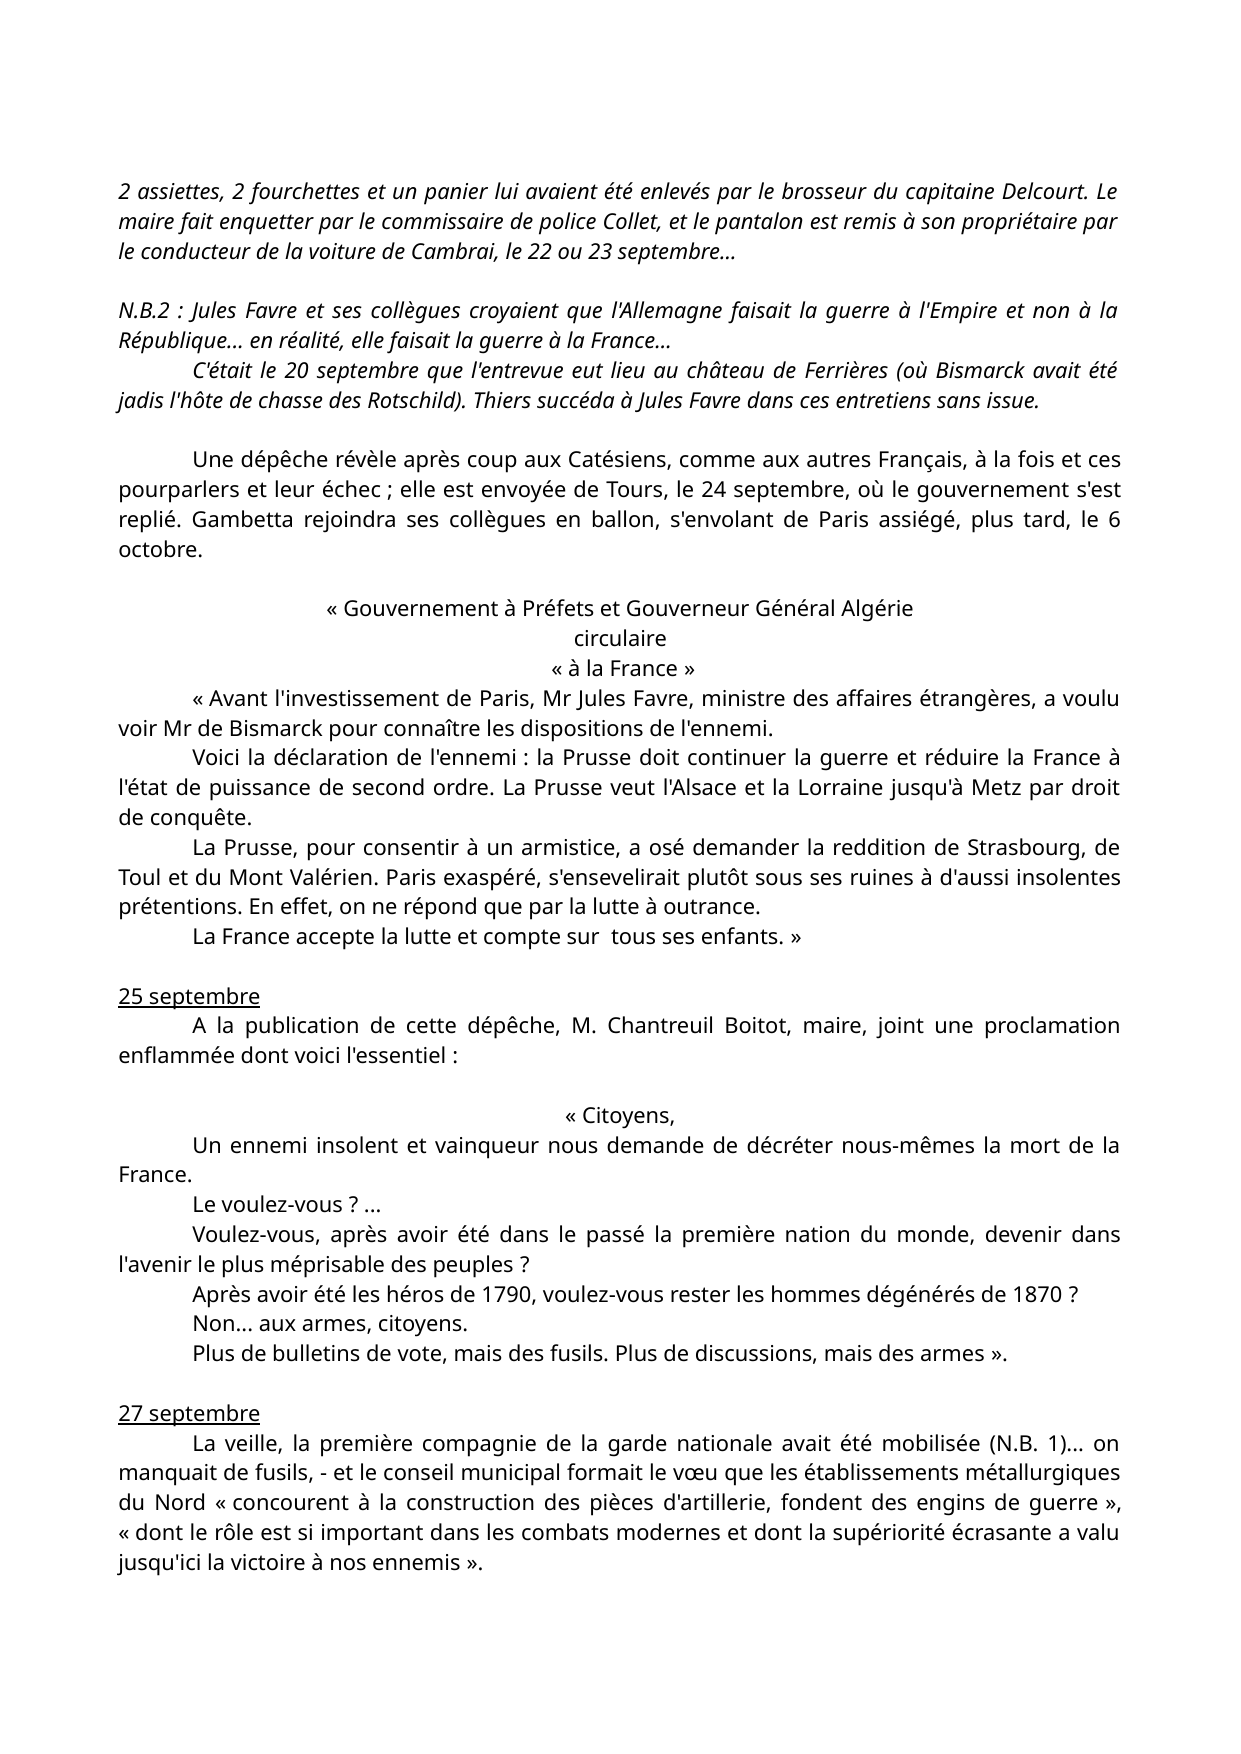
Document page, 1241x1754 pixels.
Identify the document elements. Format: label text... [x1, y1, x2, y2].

text Non... aux armes, citoyens. [118, 1308, 1122, 1338]
text C'était le 20 septembre que l'entrevue eut lieu au château de Ferrières (où Bismarck avait été jadis l'hôte de chasse des Rotschild). Thiers succéda à Jules Favre dans ces entretiens sans issue. [118, 355, 1122, 415]
text N.B.2 : Jules Favre et ses collègues croyaient que l'Allemagne faisait la guerre à l'Empire et non à la République... en réalité, elle faisait la guerre à la France... [118, 296, 1122, 355]
text circulaire [118, 623, 1122, 653]
text Plus de bulletins de vote, mais des fusils. Plus de discussions, mais des armes ». [118, 1338, 1122, 1368]
text Voici la déclaration de l'ennemi : la Prusse doit continuer la guerre et réduire la France à l'état de puissance de second ordre. La Prusse veut l'Alsace et la Lorraine jusqu'à Metz par droit de conquête. [118, 742, 1122, 832]
text Voulez-vous, après avoir été dans le passé la première nation du monde, devenir dans l'avenir le plus méprisable des peuples ? [118, 1219, 1122, 1279]
text La veille, la première compagnie de la garde nationale avait été mobilisée (N.B. 1)... on manquait de fusils, - et le conseil municipal formait le vœu que les établissements métallurgiques du Nord « concourent à la construction des pièces d'artillerie, fondent des engins de guerre », « dont le rôle est si important dans les combats modernes et dont la supériorité écrasante a valu jusqu'ici la victoire à nos ennemis ». [118, 1428, 1122, 1577]
text Un ennemi insolent et vainqueur nous demande de décréter nous-mêmes la mort de la France. [118, 1130, 1122, 1189]
text « Gouvernement à Préfets et Gouverneur Général Algérie [118, 593, 1122, 623]
text « à la France » [118, 653, 1122, 683]
text Après avoir été les héros de 1790, voulez-vous rester les hommes dégénérés de 1870 ? [118, 1279, 1122, 1308]
text Une dépêche révèle après coup aux Catésiens, comme aux autres Français, à la fois et ces pourparlers et leur échec ; elle est envoyée de Tours, le 24 septembre, où le gouvernement s'est replié. Gambetta rejoindra ses collègues en ballon, s'envolant de Paris assiégé, plus tard, le 6 octobre. [118, 444, 1122, 564]
text « Avant l'investissement de Paris, Mr Jules Favre, ministre des affaires étrangères, a voulu voir Mr de Bismarck pour connaître les dispositions de l'ennemi. [118, 683, 1122, 742]
text 25 septembre [118, 981, 1122, 1011]
text Le voulez-vous ? ... [118, 1189, 1122, 1219]
text La Prusse, pour consentir à un armistice, a osé demander la reddition de Strasbourg, de Toul et du Mont Valérien. Paris exaspéré, s'ensevelirait plutôt sous ses ruines à d'aussi insolentes prétentions. En effet, on ne répond que par la lutte à outrance. [118, 832, 1122, 921]
text La France accepte la lutte et compte sur tous ses enfants. » [118, 921, 1122, 951]
text 2 assiettes, 2 fourchettes et un panier lui avaient été enlevés par le brosseur du capitaine Delcourt. Le maire fait enquetter par le commissaire de police Collet, et le pantalon est remis à son propriétaire par le conducteur de la voiture de Cambrai, le 22 ou 23 septembre... [118, 176, 1122, 266]
text A la publication de cette dépêche, M. Chantreuil Boitot, maire, joint une proclamation enflammée dont voici l'essentiel : [118, 1011, 1122, 1070]
text « Citoyens, [118, 1100, 1122, 1130]
text 27 septembre [118, 1398, 1122, 1428]
